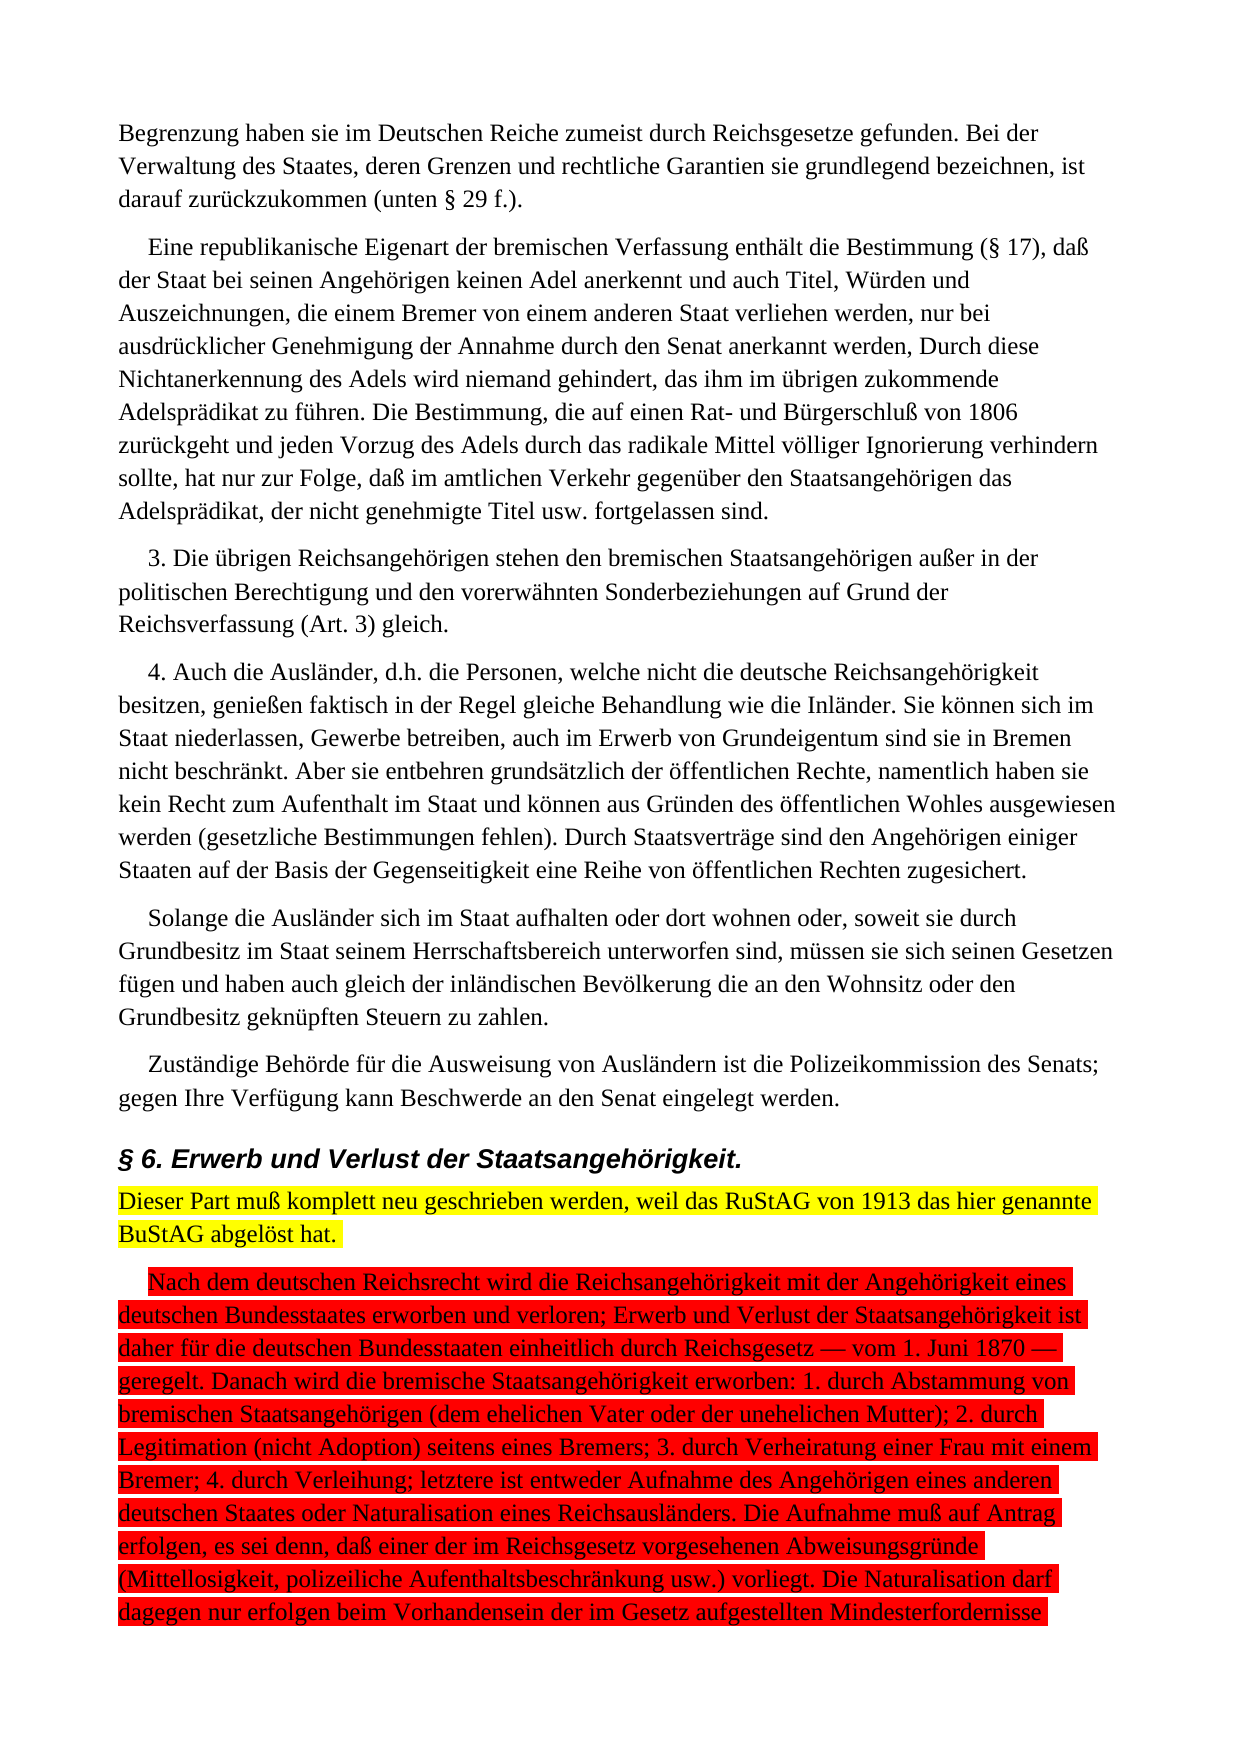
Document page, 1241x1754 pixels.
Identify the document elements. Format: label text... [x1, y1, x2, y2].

text Eine republikanische Eigenart der bremischen Verfassung enthält die Bestimmung (§ 17), daß der Staat bei seinen Angehörigen keinen Adel anerkennt und auch Titel, Würden und Auszeichnungen, die einem Bremer von einem anderen Staat verliehen werden, nur bei ausdrücklicher Genehmigung der Annahme durch den Senat anerkannt werden, Durch diese Nichtanerkennung des Adels wird niemand gehindert, das ihm im übrigen zukommende Adelsprädikat zu führen. Die Bestimmung, die auf einen Rat- und Bürgerschluß von 1806 zurückgeht und jeden Vorzug des Adels durch das radikale Mittel völliger Ignorierung verhindern sollte, hat nur zur Folge, daß im amtlichen Verkehr gegenüber den Staatsangehörigen das Adelsprädikat, der nicht genehmigte Titel usw. fortgelassen sind. [118, 232, 1122, 525]
text Solange die Ausländer sich im Staat aufhalten oder dort wohnen oder, soweit sie durch Grundbesitz im Staat seinem Herrschaftsbereich unterworfen sind, müssen sie sich seinen Gesetzen fügen und haben auch gleich der inländischen Bevölkerung die an den Wohnsitz oder den Grundbesitz geknüpften Steuern zu zahlen. [118, 903, 1122, 1031]
text 3. Die übrigen Reichsangehörigen stehen den bremischen Staatsangehörigen außer in der politischen Berechtigung und den vorerwähnten Sonderbeziehungen auf Grund der Reichsverfassung (Art. 3) gleich. [118, 543, 1122, 638]
text Begrenzung haben sie im Deutschen Reiche zumeist durch Reichsgesetze gefunden. Bei der Verwaltung des Staates, deren Grenzen und rechtliche Garantien sie grundlegend bezeichnen, ist darauf zurückzukommen (unten § 29 f.). [118, 118, 1122, 213]
text 4. Auch die Ausländer, d.h. die Personen, welche nicht die deutsche Reichsangehörigkeit besitzen, genießen faktisch in der Regel gleiche Behandlung wie die Inländer. Sie können sich im Staat niederlassen, Gewerbe betreiben, auch im Erwerb von Grundeigentum sind sie in Bremen nicht beschränkt. Aber sie entbehren grundsätzlich der öffentlichen Rechte, namentlich haben sie kein Recht zum Aufenthalt im Staat und können aus Gründen des öffentlichen Wohles ausgewiesen werden (gesetzliche Bestimmungen fehlen). Durch Staatsverträge sind den Angehörigen einiger Staaten auf der Basis der Gegenseitigkeit eine Reihe von öffentlichen Rechten zugesichert. [118, 657, 1122, 884]
text Zuständige Behörde für die Ausweisung von Ausländern ist die Polizeikommission des Senats; gegen Ihre Verfügung kann Beschwerde an den Senat eingelegt werden. [118, 1049, 1122, 1111]
subtitle § 6. Erwerb und Verlust der Staatsangehörigkeit. [118, 1143, 1122, 1174]
text Dieser Part muß komplett neu geschrieben werden, weil das RuStAG von 1913 das hier genannte BuStAG abgelöst hat. [118, 1186, 1122, 1248]
text Nach dem deutschen Reichsrecht wird die Reichsangehörigkeit mit der Angehörigkeit eines deutschen Bundesstaates erworben und verloren; Erwerb und Verlust der Staatsangehörigkeit ist daher für die deutschen Bundesstaaten einheitlich durch Reichsgesetz — vom 1. Juni 1870 — geregelt. Danach wird die bremische Staatsangehörigkeit erworben: 1. durch Abstammung von bremischen Staatsangehörigen (dem ehelichen Vater oder der unehelichen Mutter); 2. durch Legitimation (nicht Adoption) seitens eines Bremers; 3. durch Verheiratung einer Frau mit einem Bremer; 4. durch Verleihung; letztere ist entweder Aufnahme des Angehörigen eines anderen deutschen Staates oder Naturalisation eines Reichsausländers. Die Aufnahme muß auf Antrag erfolgen, es sei denn, daß einer der im Reichsgesetz vorgesehenen Abweisungsgründe (Mittellosigkeit, polizeiliche Aufenthaltsbeschränkung usw.) vorliegt. Die Naturalisation darf dagegen nur erfolgen beim Vorhandensein der im Gesetz aufgestellten Mindesterfordernisse [118, 1267, 1122, 1626]
